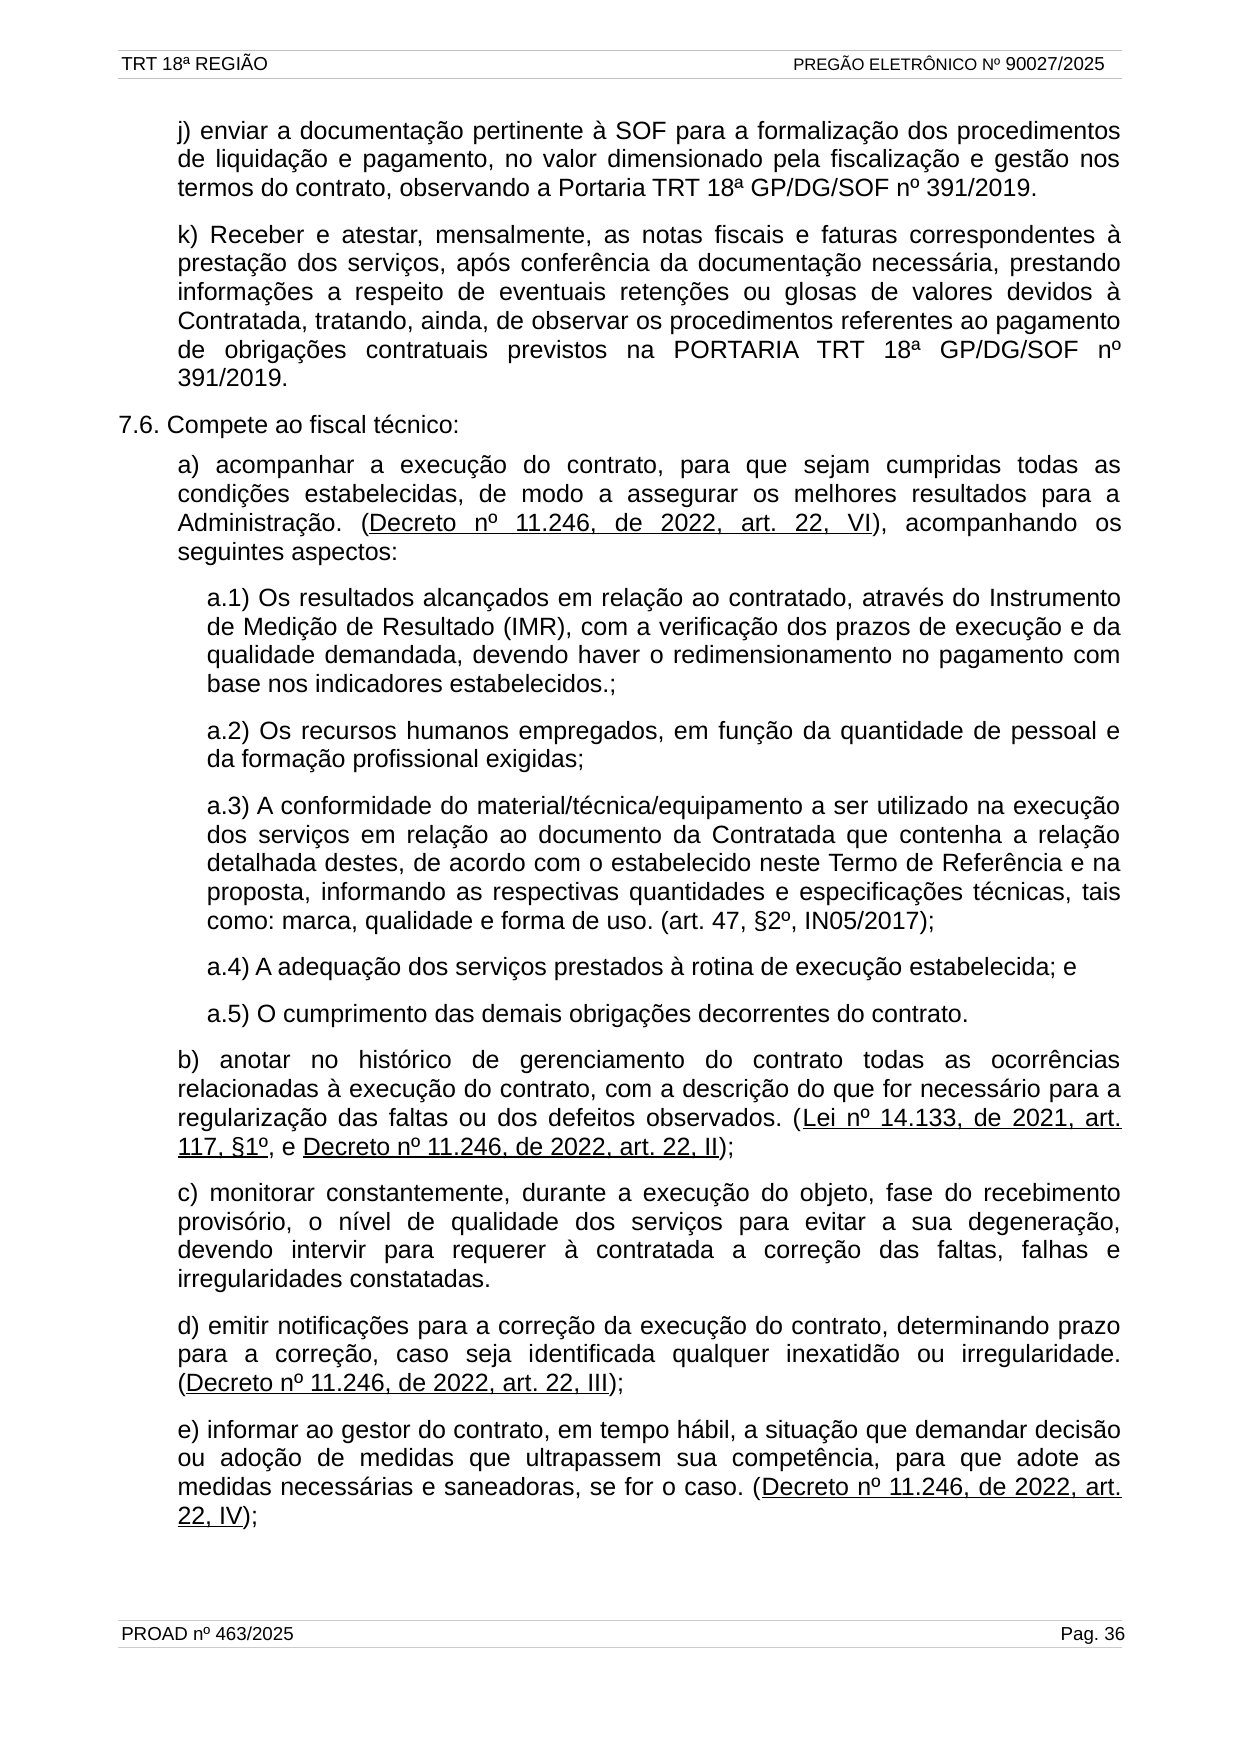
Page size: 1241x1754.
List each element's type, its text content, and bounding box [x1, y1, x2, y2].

list d) emitir notificações para a correção da execução do contrato, determinando prazo para a correção, caso seja identificada qualquer inexatidão ou irregularidade. (Decreto nº 11.246, de 2022, art. 22, III); [177, 1311, 1122, 1397]
list j) enviar a documentação pertinente à SOF para a formalização dos procedimentos de liquidação e pagamento, no valor dimensionado pela fiscalização e gestão nos termos do contrato, observando a Portaria TRT 18ª GP/DG/SOF nº 391/2019. [177, 116, 1122, 202]
list 7.6. Compete ao fiscal técnico: [118, 410, 1122, 438]
list k) Receber e atestar, mensalmente, as notas fiscais e faturas correspondentes à prestação dos serviços, após conferência da documentação necessária, prestando informações a respeito de eventuais retenções ou glosas de valores devidos à Contratada, tratando, ainda, de observar os procedimentos referentes ao pagamento de obrigações contratuais previstos na PORTARIA TRT 18ª GP/DG/SOF nº 391/2019. [177, 219, 1122, 392]
list a.2) Os recursos humanos empregados, em função da quantidade de pessoal e da formação profissional exigidas; [207, 716, 1122, 773]
list a.3) A conformidade do material/técnica/equipamento a ser utilizado na execução dos serviços em relação ao documento da Contratada que contenha a relação detalhada destes, de acordo com o estabelecido neste Termo de Referência e na proposta, informando as respectivas quantidades e especificações técnicas, tais como: marca, qualidade e forma de uso. (art. 47, §2º, IN05/2017); [207, 791, 1122, 935]
list a.5) O cumprimento das demais obrigações decorrentes do contrato. [207, 999, 1122, 1028]
list e) informar ao gestor do contrato, em tempo hábil, a situação que demandar decisão ou adoção de medidas que ultrapassem sua competência, para que adote as medidas necessárias e saneadoras, se for o caso. (Decreto nº 11.246, de 2022, art. 22, IV); [177, 1415, 1122, 1530]
list b) anotar no histórico de gerenciamento do contrato todas as ocorrências relacionadas à execução do contrato, com a descrição do que for necessário para a regularização das faltas ou dos defeitos observados. (Lei nº 14.133, de 2021, art. 117, §1º, e Decreto nº 11.246, de 2022, art. 22, II); [177, 1045, 1122, 1160]
list a) acompanhar a execução do contrato, para que sejam cumpridas todas as condições estabelecidas, de modo a assegurar os melhores resultados para a Administração. (Decreto nº 11.246, de 2022, art. 22, VI), acompanhando os seguintes aspectos: [177, 450, 1122, 565]
list c) monitorar constantemente, durante a execução do objeto, fase do recebimento provisório, o nível de qualidade dos serviços para evitar a sua degeneração, devendo intervir para requerer à contratada a correção das faltas, falhas e irregularidades constatadas. [177, 1178, 1122, 1293]
list a.1) Os resultados alcançados em relação ao contratado, através do Instrumento de Medição de Resultado (IMR), com a verificação dos prazos de execução e da qualidade demandada, devendo haver o redimensionamento no pagamento com base nos indicadores estabelecidos.; [207, 583, 1122, 698]
list a.4) A adequação dos serviços prestados à rotina de execução estabelecida; e [207, 952, 1122, 981]
